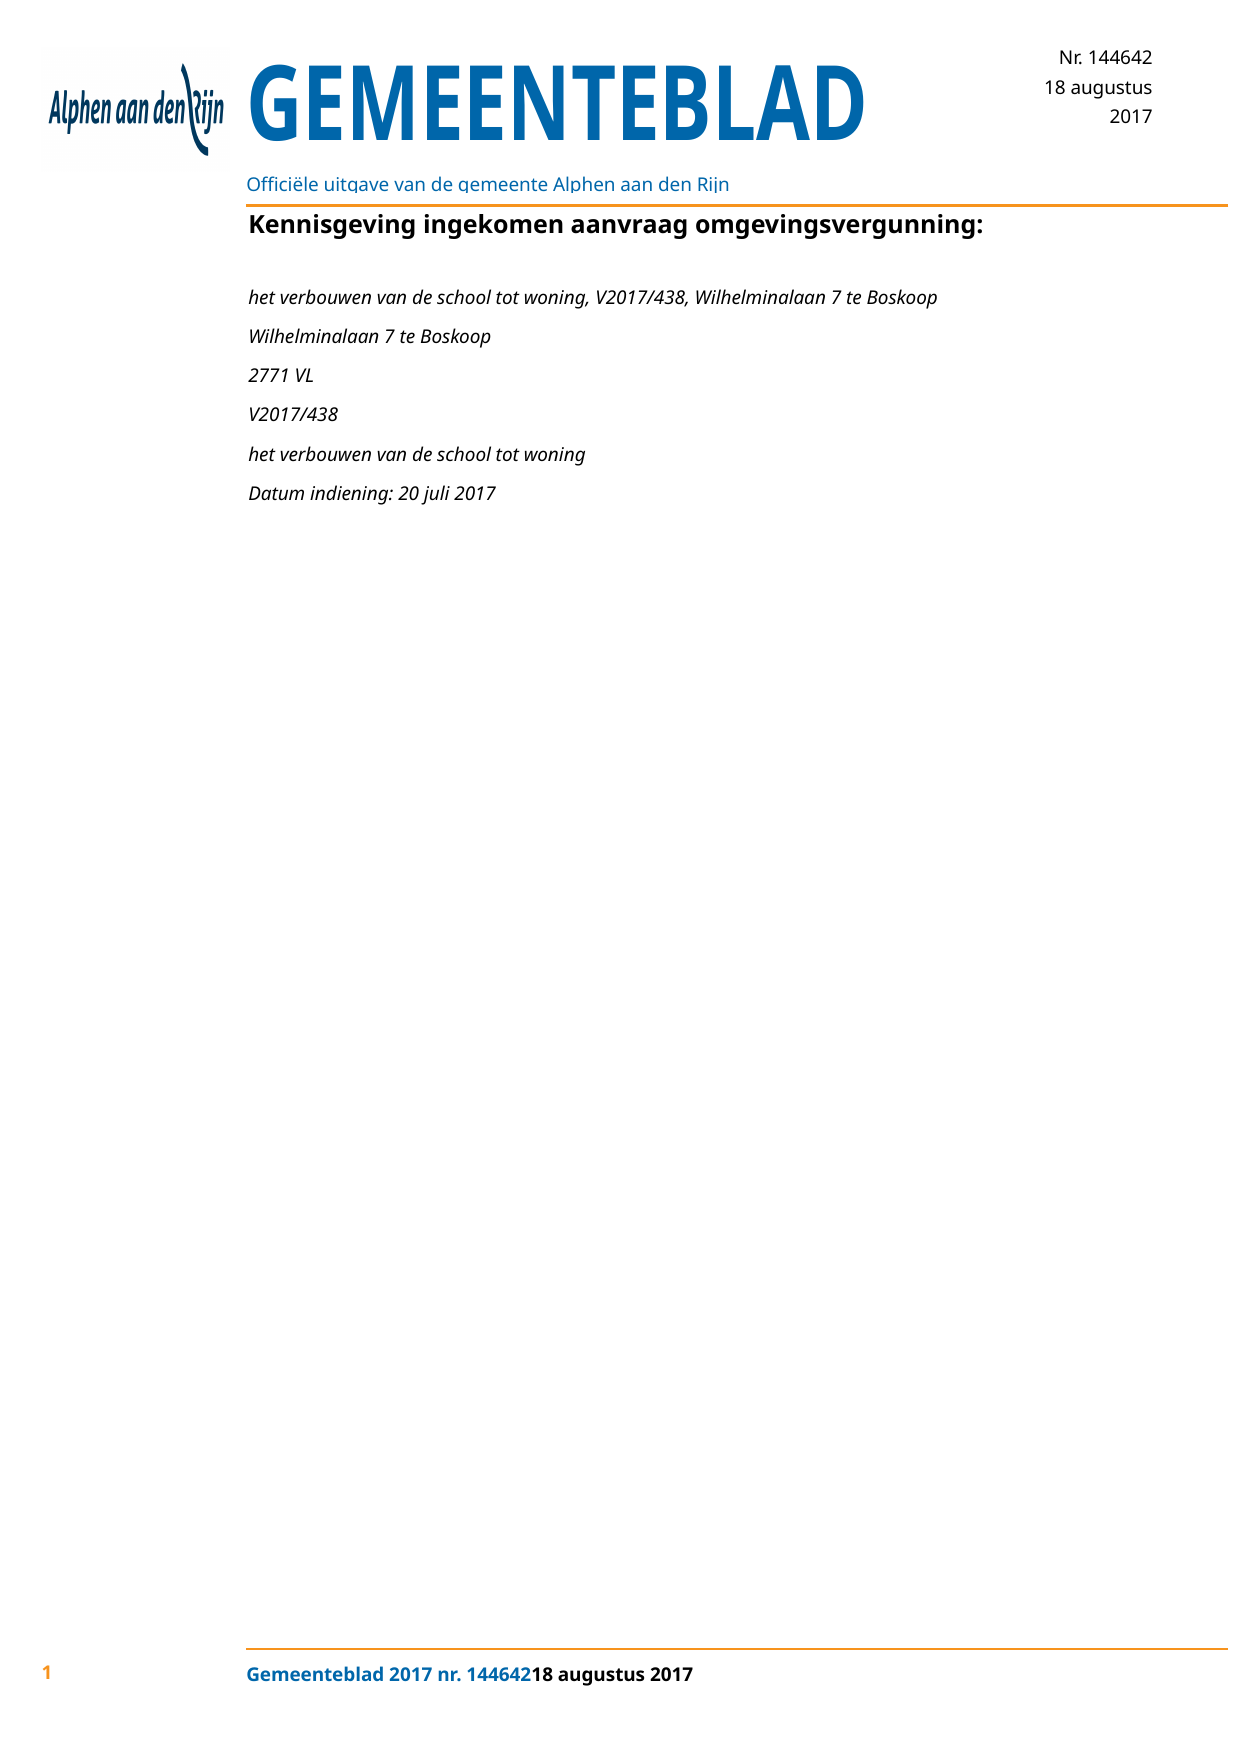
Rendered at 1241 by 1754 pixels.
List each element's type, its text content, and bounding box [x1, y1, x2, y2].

text Kennisgeving ingekomen aanvraag omgevingsvergunning: [248, 207, 1152, 241]
text Wilhelminalaan 7 te Boskoop [248, 323, 1152, 349]
text V2017/438 [248, 402, 1152, 427]
text Datum indiening: 20 juli 2017 [248, 480, 1152, 506]
text het verbouwen van de school tot woning, V2017/438, Wilhelminalaan 7 te Boskoop [248, 284, 1152, 309]
picture [41, 47, 231, 172]
text het verbouwen van de school tot woning [248, 441, 1152, 467]
text 2771 VL [248, 362, 1152, 388]
